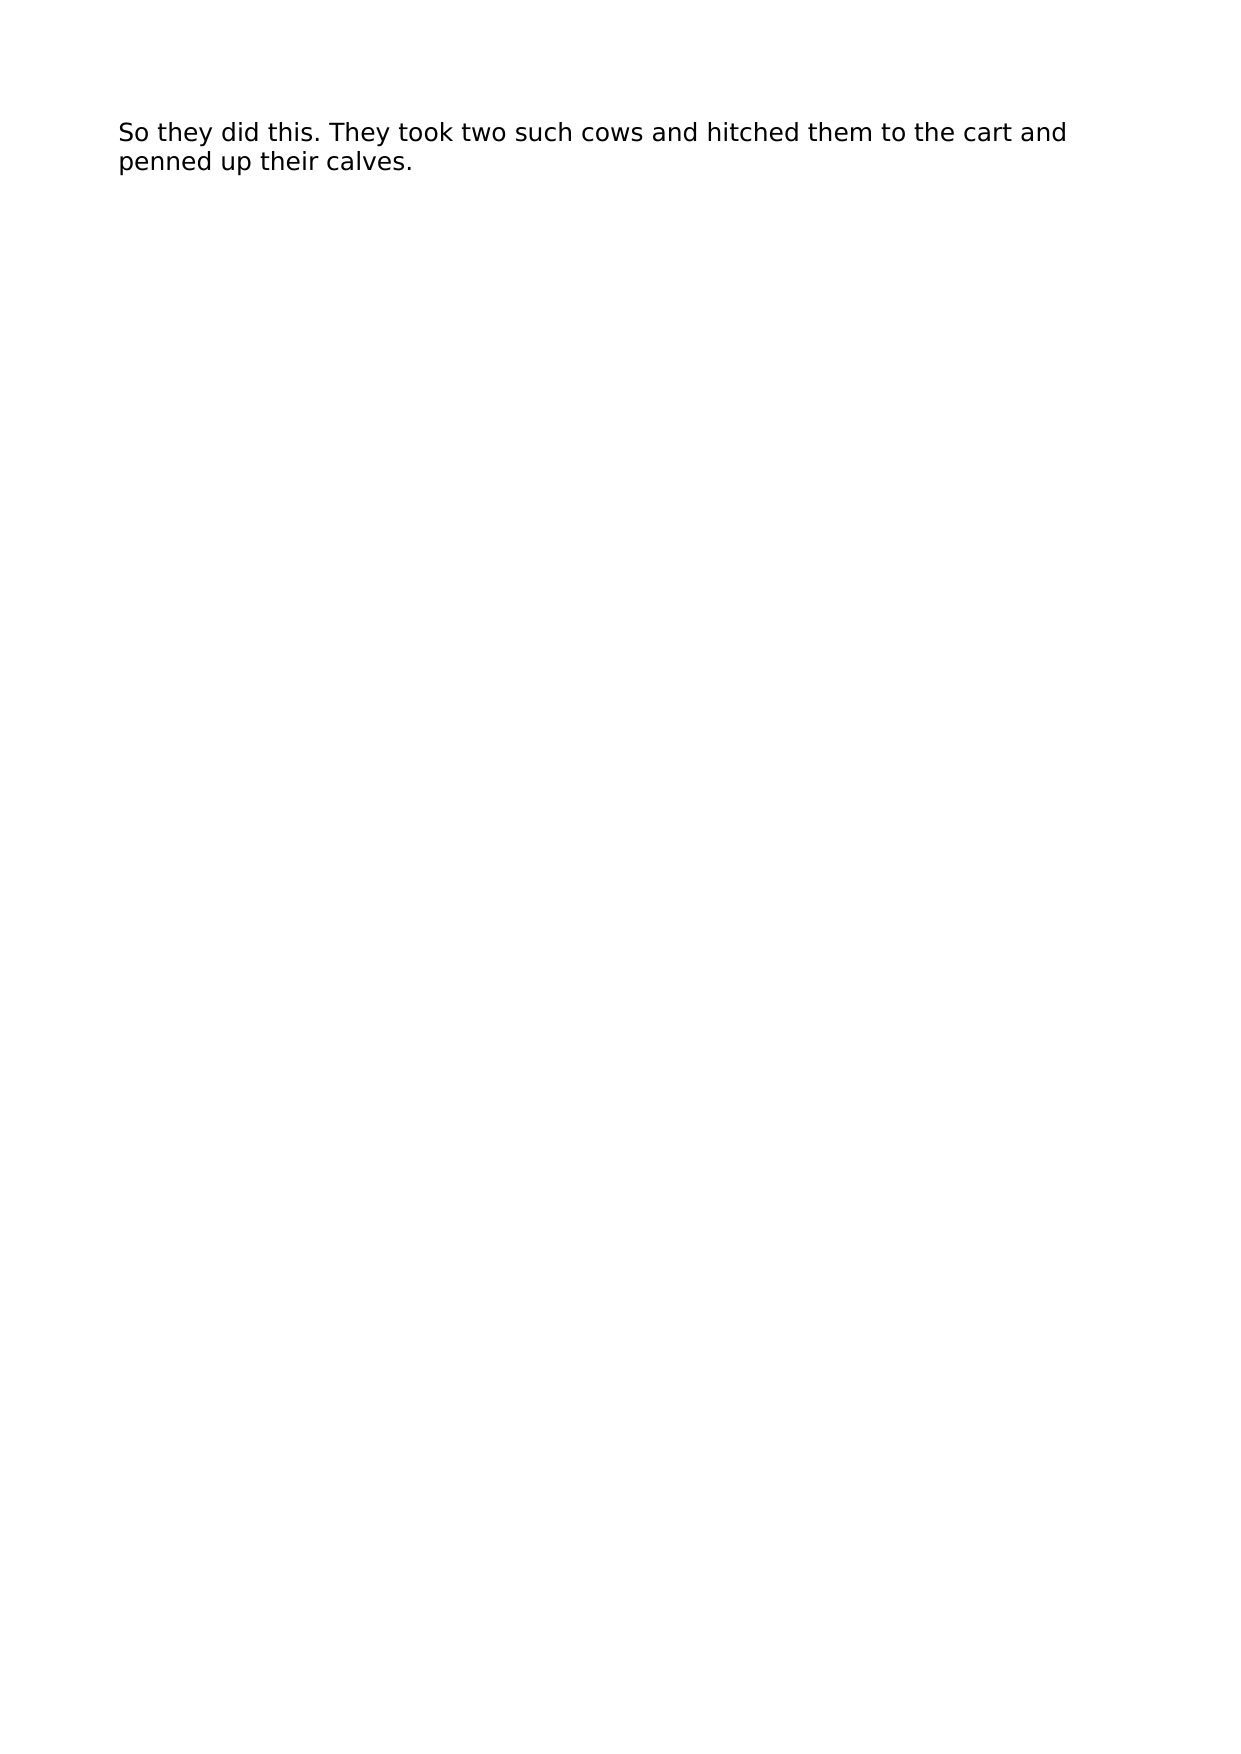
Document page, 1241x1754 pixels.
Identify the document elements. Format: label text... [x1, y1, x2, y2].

text So they did this. They took two such cows and hitched them to the cart and penned up their calves. [118, 118, 1122, 176]
